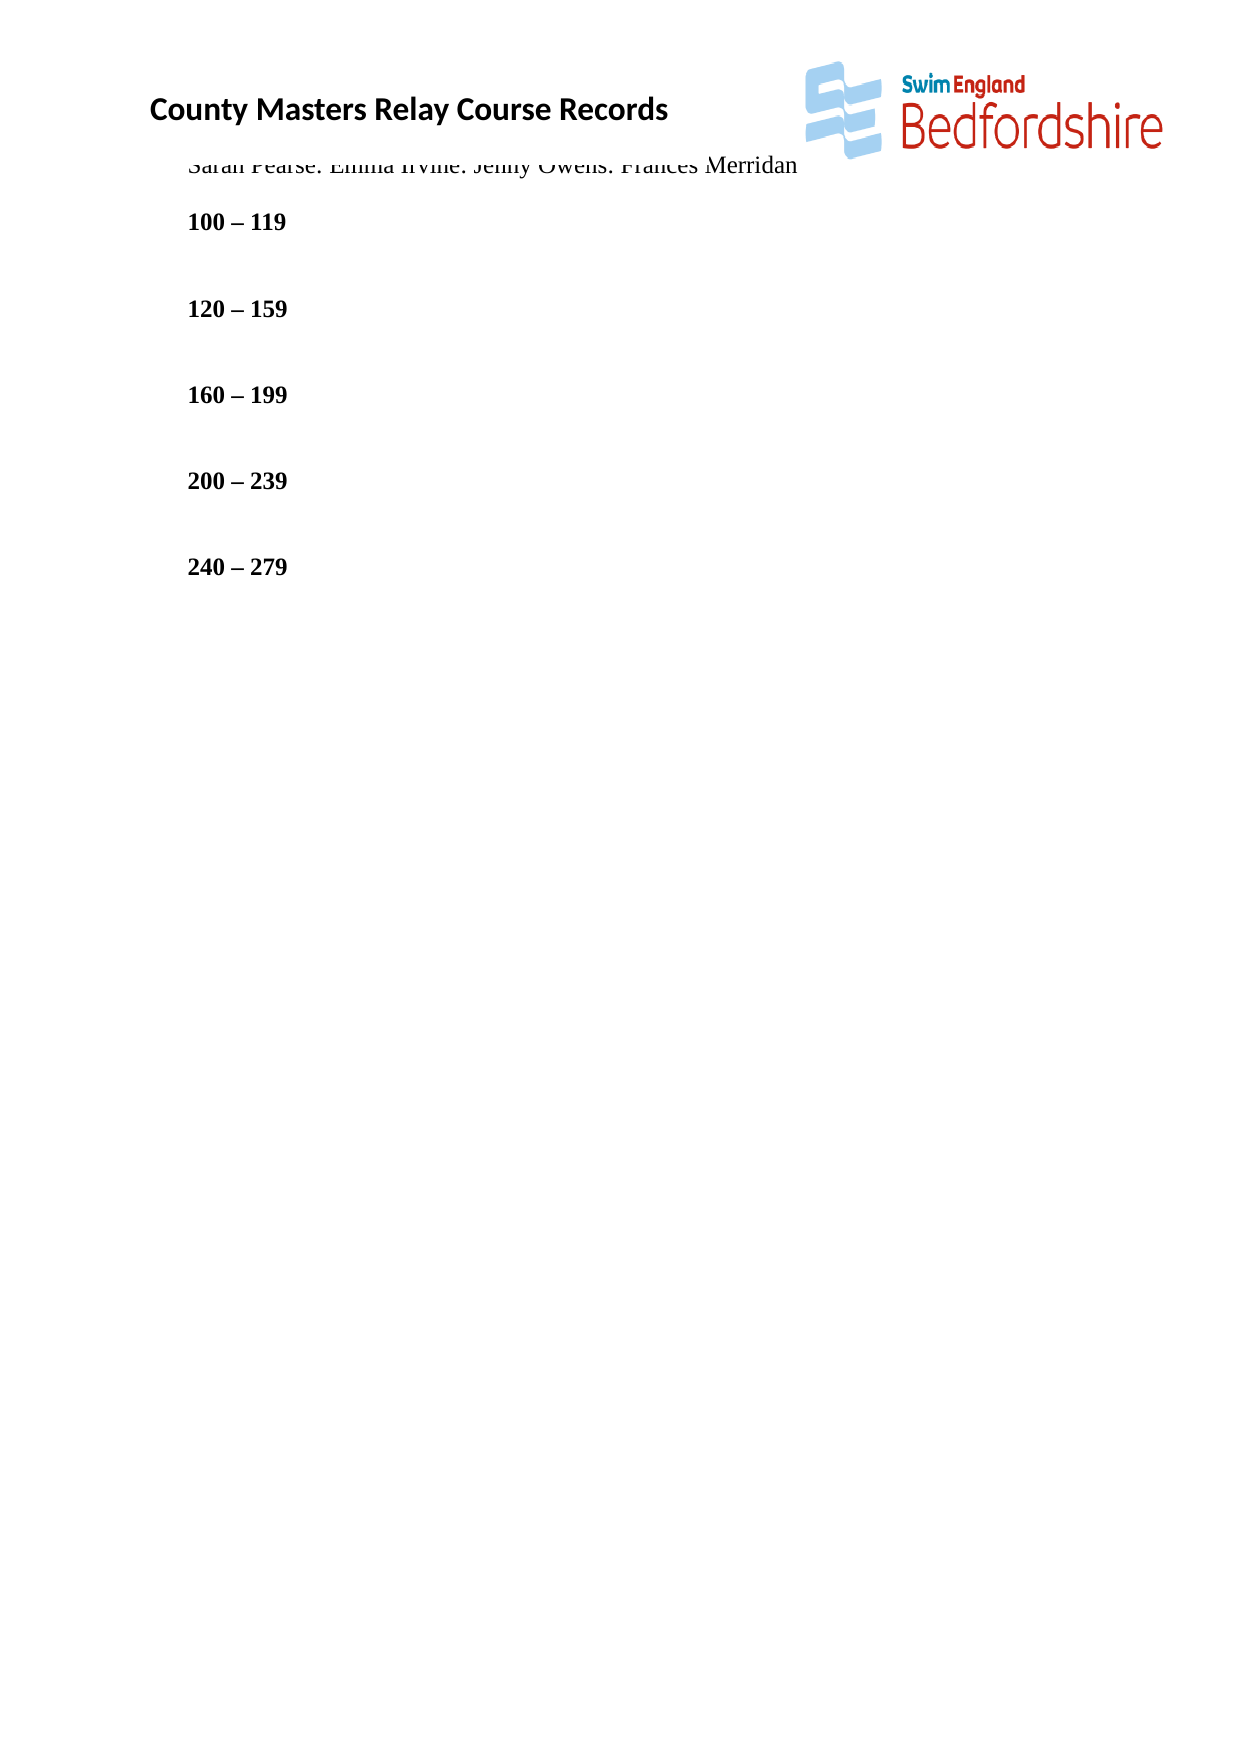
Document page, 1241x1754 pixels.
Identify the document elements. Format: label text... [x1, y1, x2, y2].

text 240 – 279 [187, 552, 1053, 581]
text 200 – 239 [187, 466, 1053, 495]
text Sarah Pearse: Emma Irvine: Jenny Owens: Frances Merridan [187, 150, 1053, 179]
text 100 – 119 [187, 207, 1053, 236]
text 160 – 199 [187, 380, 1053, 409]
text 120 – 159 [187, 294, 1053, 322]
